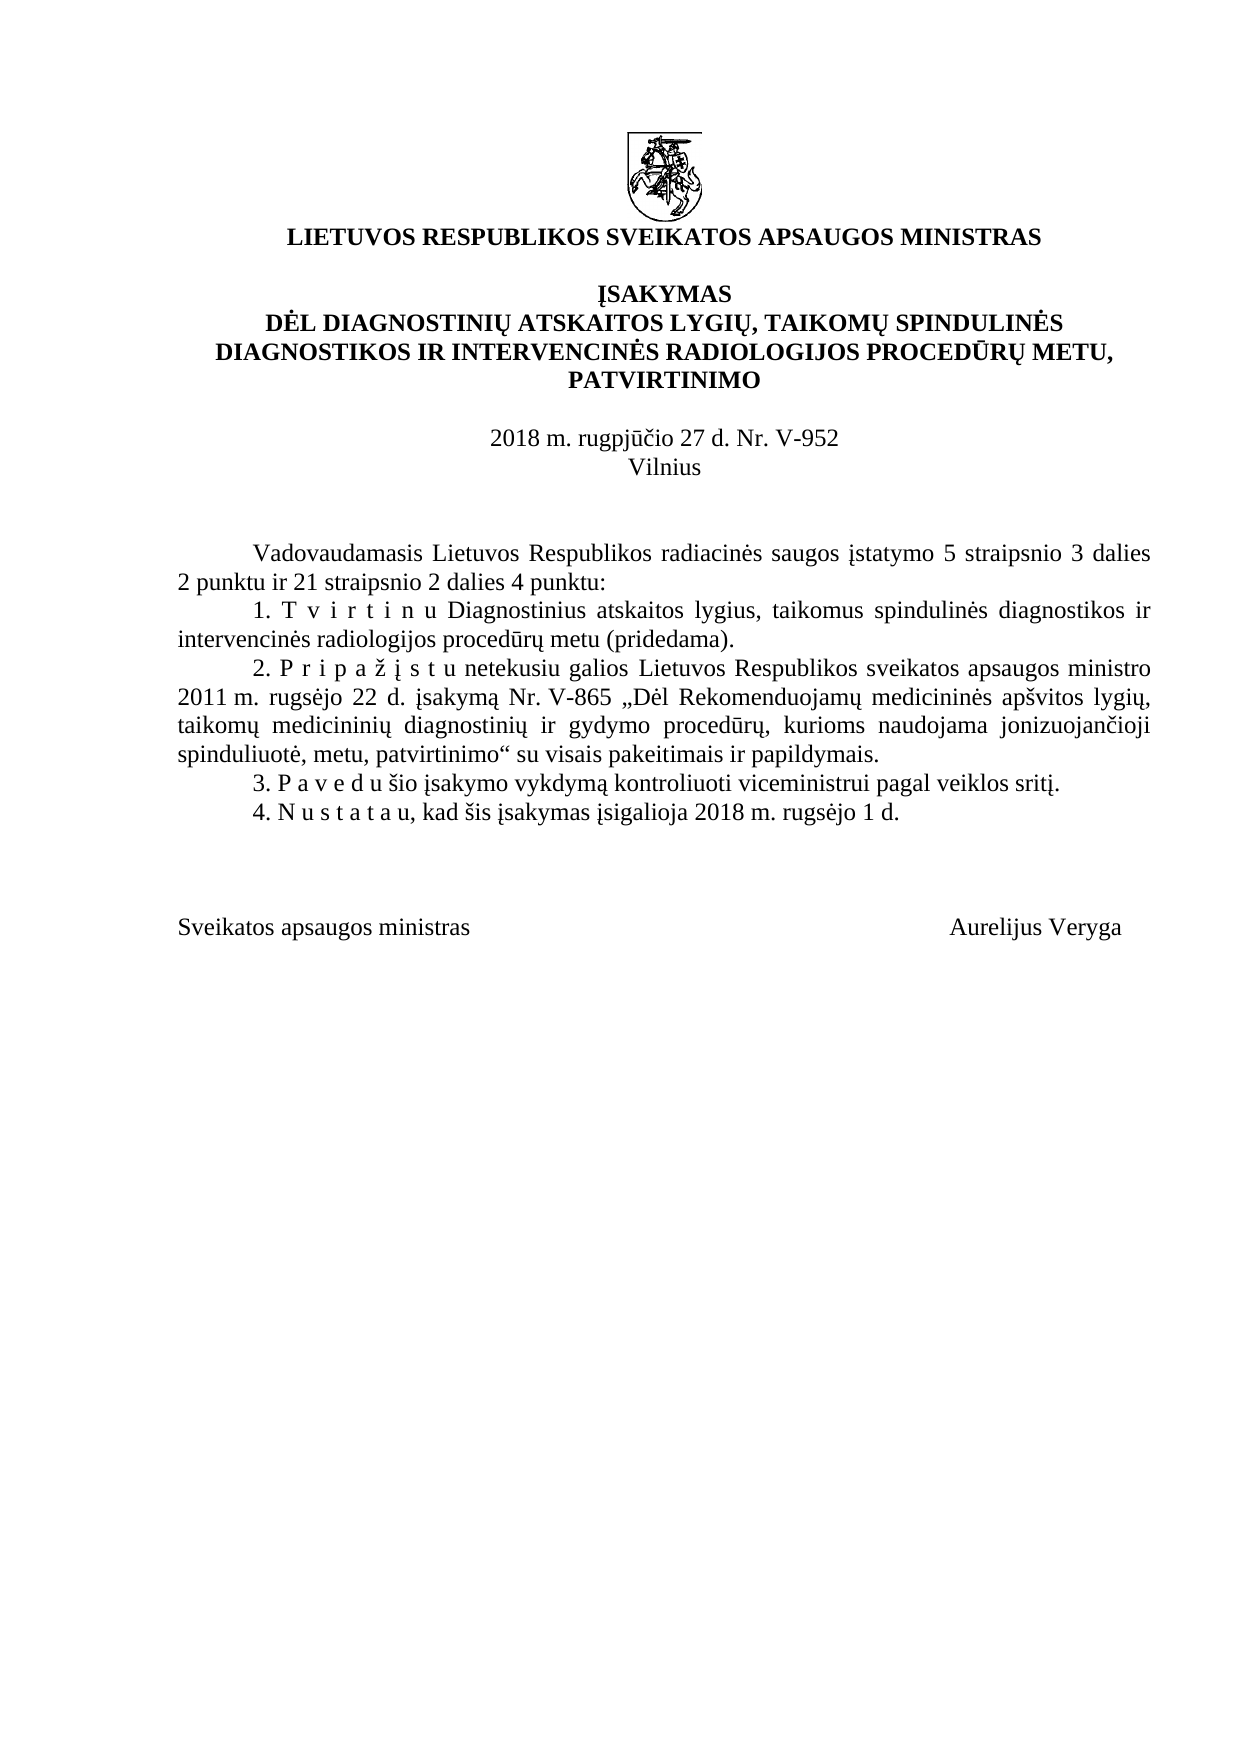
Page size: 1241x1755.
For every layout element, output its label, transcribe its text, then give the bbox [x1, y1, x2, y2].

text Vilnius [177, 452, 1152, 481]
text 2018 m. rugpjūčio 27 d. Nr. V-952 [177, 423, 1152, 452]
text LIETUVOS RESPUBLIKOS SVEIKATOS APSAUGOS MINISTRAS [177, 222, 1152, 251]
text ĮSAKYMAS [177, 279, 1152, 308]
text 3. P a v e d u šio įsakymo vykdymą kontroliuoti viceministrui pagal veiklos sritį. [177, 768, 1152, 797]
text 2. P r i p a ž į s t u netekusiu galios Lietuvos Respublikos sveikatos apsaugos ministro 2011 m. rugsėjo 22 d. įsakymą Nr. V-865 „Dėl Rekomenduojamų medicininės apšvitos lygių, taikomų medicininių diagnostinių ir gydymo procedūrų, kurioms naudojama jonizuojančioji spinduliuotė, metu, patvirtinimo“ su visais pakeitimais ir papildymais. [177, 653, 1152, 768]
text Sveikatos apsaugos ministras Aurelijus Veryga [177, 912, 1152, 941]
text 1. T v i r t i n u Diagnostinius atskaitos lygius, taikomus spindulinės diagnostikos ir intervencinės radiologijos procedūrų metu (pridedama). [177, 596, 1152, 653]
text 4. N u s t a t a u, kad šis įsakymas įsigalioja 2018 m. rugsėjo 1 d. [177, 797, 1152, 826]
text DĖL diagnostinių atskaitos lygių, TAIKOMŲ spindulinės diagnostikos ir intervencinės radiologijos procedūrų METU, PATVIRTINIMO [177, 308, 1152, 394]
text Vadovaudamasis Lietuvos Respublikos radiacinės saugos įstatymo 5 straipsnio 3 dalies 2 punktu ir 21 straipsnio 2 dalies 4 punktu: [177, 538, 1152, 596]
